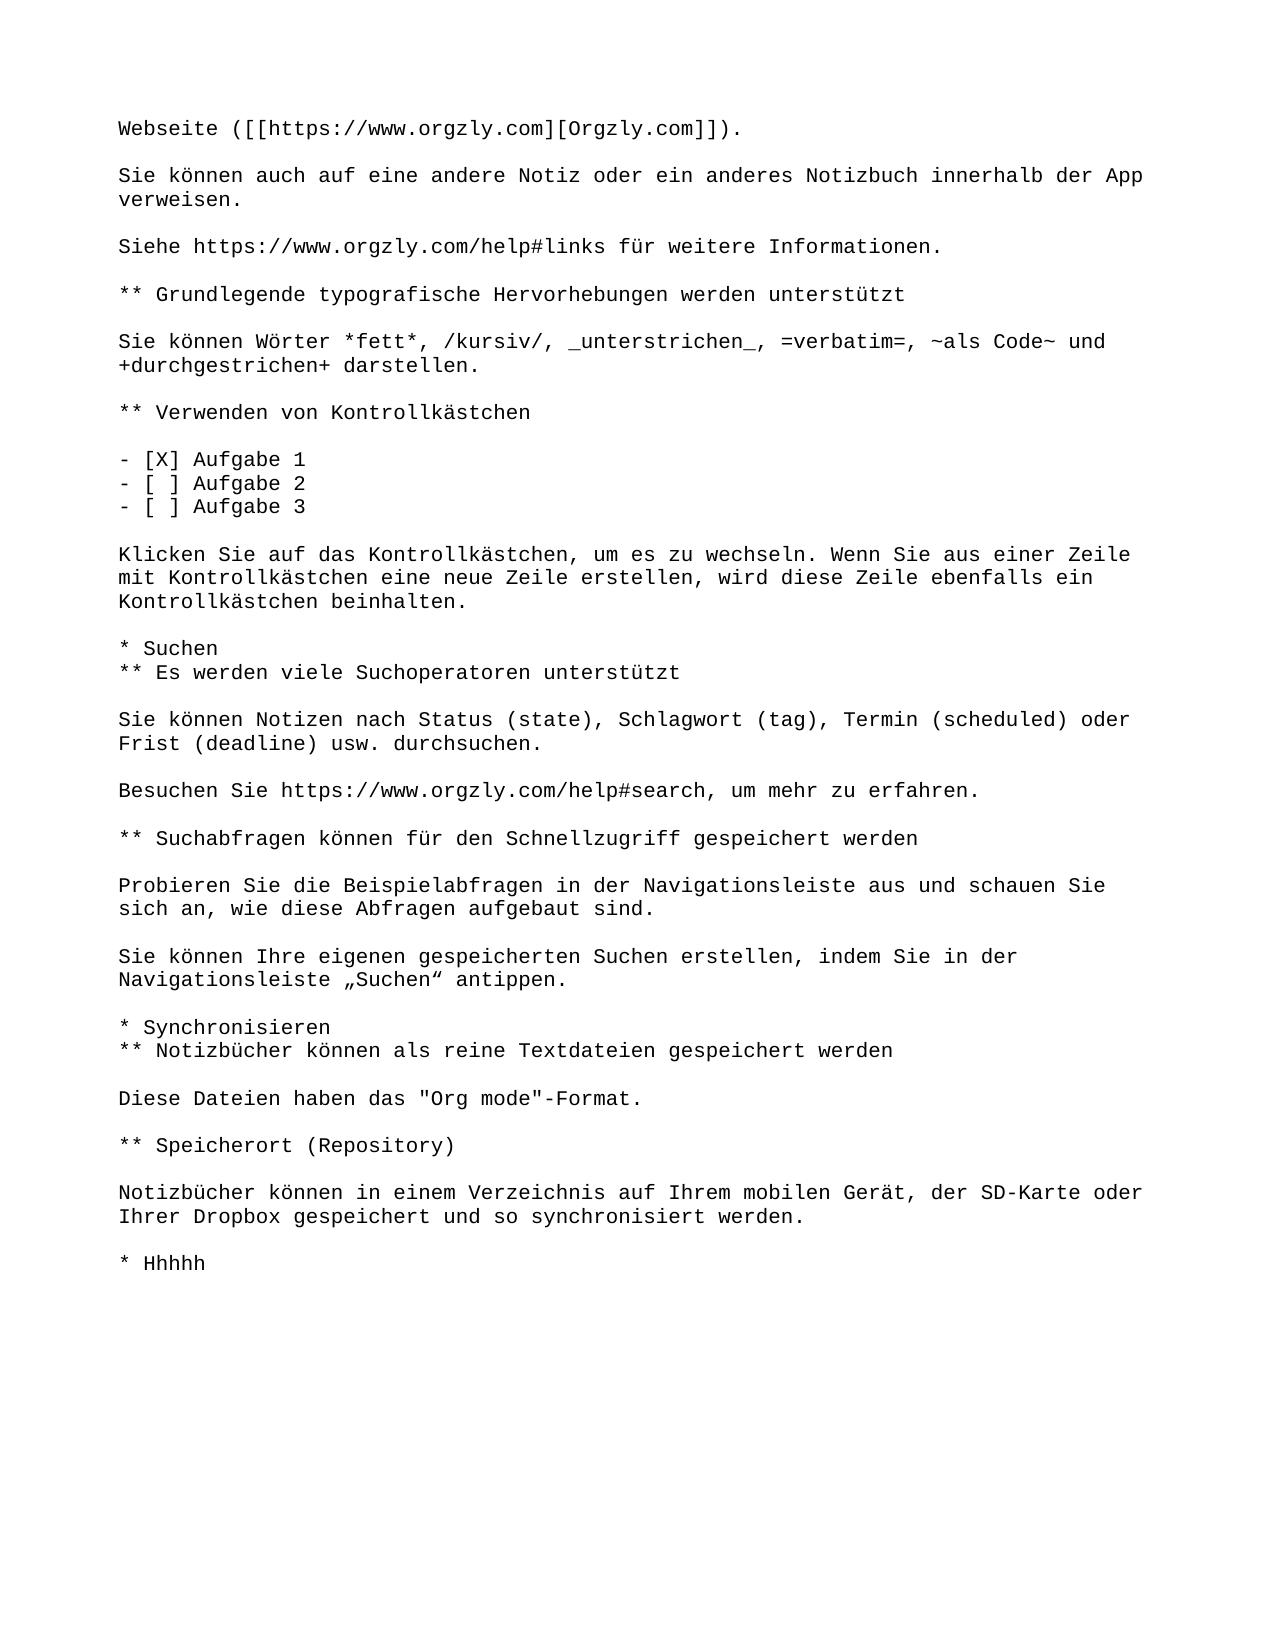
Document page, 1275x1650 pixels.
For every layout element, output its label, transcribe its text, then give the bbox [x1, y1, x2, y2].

text Besuchen Sie https://www.orgzly.com/help#search, um mehr zu erfahren. [118, 780, 1157, 804]
text Probieren Sie die Beispielabfragen in der Navigationsleiste aus und schauen Sie sich an, wie diese Abfragen aufgebaut sind. [118, 875, 1157, 922]
text Sie können Notizen nach Status (state), Schlagwort (tag), Termin (scheduled) oder Frist (deadline) usw. durchsuchen. [118, 709, 1157, 757]
text ** Es werden viele Suchoperatoren unterstützt [118, 662, 1157, 686]
text ** Suchabfragen können für den Schnellzugriff gespeichert werden [118, 827, 1157, 851]
text Sie können auch auf eine andere Notiz oder ein anderes Notizbuch innerhalb der App verweisen. [118, 165, 1157, 213]
text Sie können Wörter *fett*, /kursiv/, _unterstrichen_, =verbatim=, ~als Code~ und +durchgestrichen+ darstellen. [118, 331, 1157, 378]
text Diese Dateien haben das "Org mode"-Format. [118, 1088, 1157, 1111]
text - [X] Aufgabe 1 [118, 449, 1157, 473]
text Notizbücher können in einem Verzeichnis auf Ihrem mobilen Gerät, der SD-Karte oder Ihrer Dropbox gespeichert und so synchronisiert werden. [118, 1182, 1157, 1229]
text ** Grundlegende typografische Hervorhebungen werden unterstützt [118, 284, 1157, 307]
text ** Notizbücher können als reine Textdateien gespeichert werden [118, 1040, 1157, 1064]
text * Suchen [118, 638, 1157, 662]
text - [ ] Aufgabe 2 [118, 473, 1157, 496]
text Webseite ([[https://www.orgzly.com][Orgzly.com]]). [118, 118, 1157, 142]
text Siehe https://www.orgzly.com/help#links für weitere Informationen. [118, 236, 1157, 260]
text ** Verwenden von Kontrollkästchen [118, 402, 1157, 426]
text * Hhhhh [118, 1253, 1157, 1277]
text * Synchronisieren [118, 1017, 1157, 1040]
text Klicken Sie auf das Kontrollkästchen, um es zu wechseln. Wenn Sie aus einer Zeile mit Kontrollkästchen eine neue Zeile erstellen, wird diese Zeile ebenfalls ein Kontrollkästchen beinhalten. [118, 544, 1157, 615]
text ** Speicherort (Repository) [118, 1135, 1157, 1158]
text - [ ] Aufgabe 3 [118, 496, 1157, 520]
text Sie können Ihre eigenen gespeicherten Suchen erstellen, indem Sie in der Navigationsleiste „Suchen“ antippen. [118, 946, 1157, 993]
